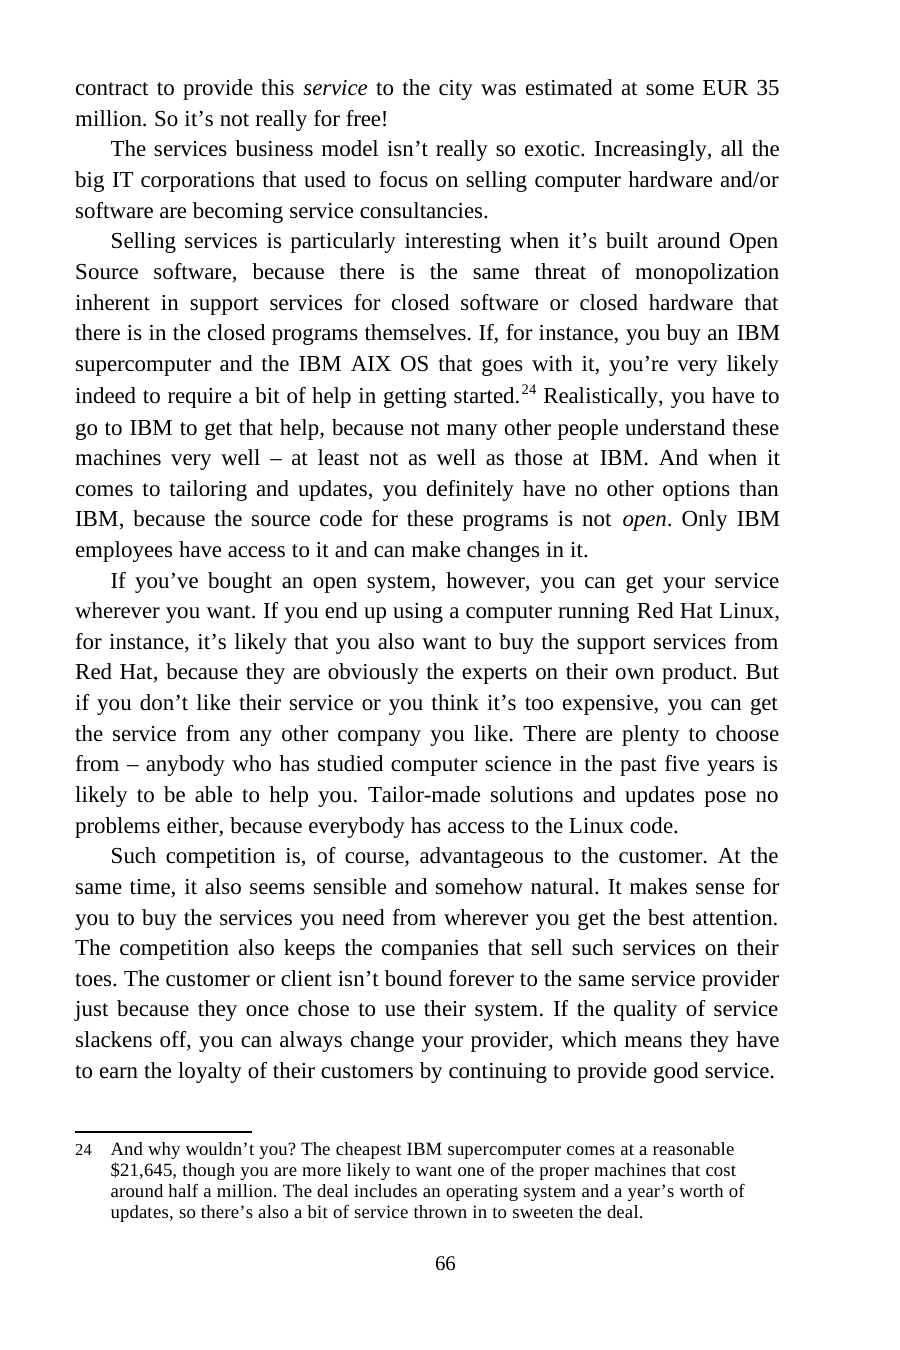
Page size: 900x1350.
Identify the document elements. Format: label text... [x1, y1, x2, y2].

text And why wouldn’t you? The cheapest IBM supercomputer comes at a reasonable $21,645, though you are more likely to want one of the proper machines that cost around half a million. The deal includes an operating system and a year’s worth of updates, so there’s also a bit of service thrown in to sweeten the deal. [75, 1138, 780, 1222]
text If you’ve bought an open system, however, you can get your service wherever you want. If you end up using a computer running Red Hat Linux, for instance, it’s likely that you also want to buy the support services from Red Hat, because they are obviously the experts on their own product. But if you don’t like their service or you think it’s too expensive, you can get the service from any other company you like. There are plenty to choose from – anybody who has studied computer science in the past five years is likely to be able to help you. Tailor-made solutions and updates pose no problems either, because everybody has access to the Linux code. [75, 567, 780, 838]
text The services business model isn’t really so exotic. Increasingly, all the big IT corporations that used to focus on selling computer hardware and/or software are becoming service consultancies. [75, 136, 780, 223]
text Such competition is, of course, advantageous to the customer. At the same time, it also seems sensible and somehow natural. It makes sense for you to buy the services you need from wherever you get the best attention. The competition also keeps the companies that sell such services on their toes. The customer or client isn’t bound forever to the same service provider just because they once chose to use their system. If the quality of service slackens off, you can always change your provider, which means they have to earn the loyalty of their customers by continuing to provide good service. [75, 843, 780, 1083]
text contract to provide this service to the city was estimated at some EUR 35 million. So it’s not really for free! [75, 75, 780, 131]
text Selling services is particularly interesting when it’s built around Open Source software, because there is the same threat of monopolization inherent in support services for closed software or closed hardware that there is in the closed programs themselves. If, for instance, you buy an IBM supercomputer and the IBM AIX OS that goes with it, you’re very likely indeed to require a bit of help in getting started. Realistically, you have to go to IBM to get that help, because not many other people understand these machines very well – at least not as well as those at IBM. And when it comes to tailoring and updates, you definitely have no other options than IBM, because the source code for these programs is not open. Only IBM employees have access to it and can make changes in it. [75, 228, 780, 562]
